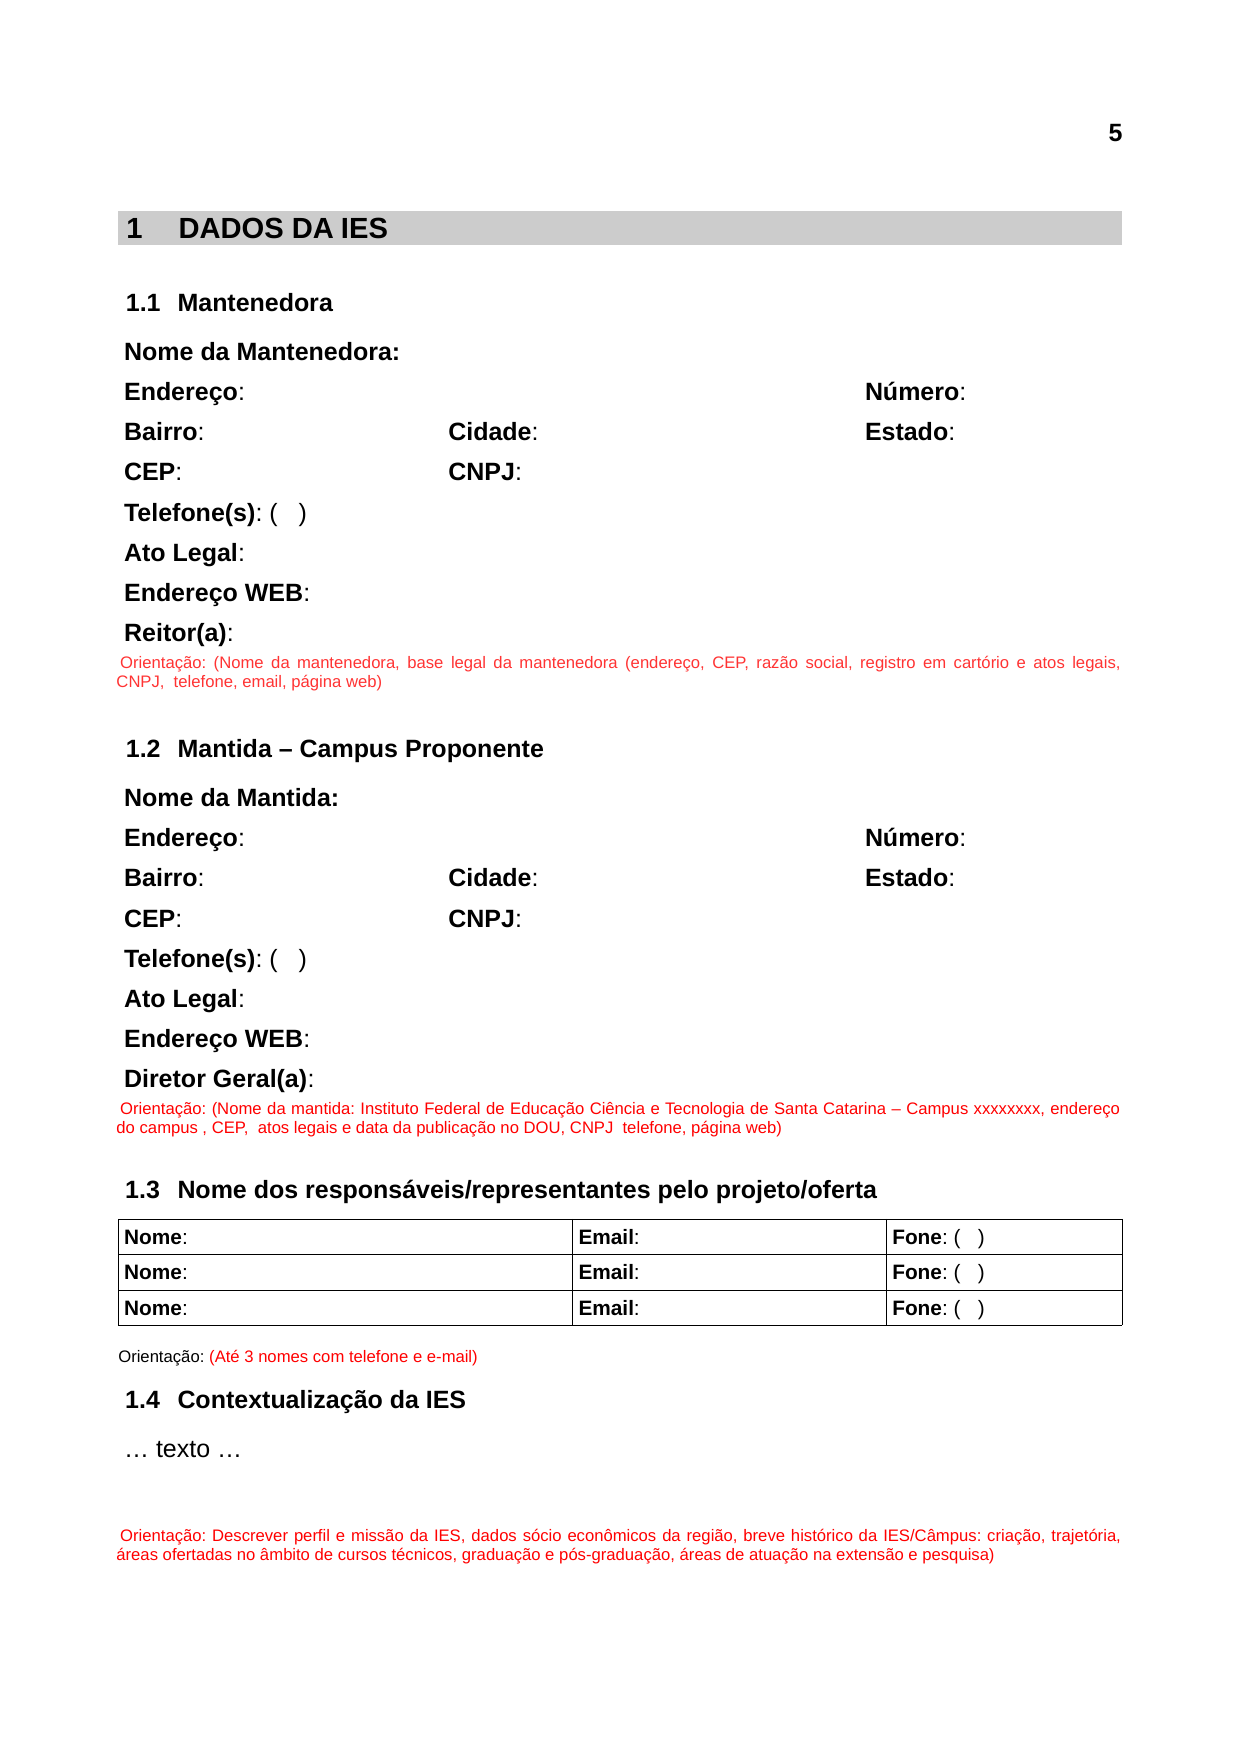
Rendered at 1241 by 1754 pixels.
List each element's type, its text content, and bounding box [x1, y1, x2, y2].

text Orientação: (Até 3 nomes com telefone e e-mail) [118, 1347, 1122, 1366]
table_cell [859, 492, 1122, 532]
table_cell CNPJ: [442, 898, 859, 938]
table_cell Endereço WEB: [118, 1019, 1122, 1059]
table_cell Diretor Geral(a): [118, 1059, 1122, 1099]
table_cell Email: [573, 1255, 886, 1290]
table_cell Número: [859, 818, 1122, 858]
table_cell CNPJ: [442, 452, 859, 492]
table_cell Estado: [859, 411, 1122, 452]
table_cell CEP: [118, 898, 442, 938]
text Orientação: (Nome da mantenedora, base legal da mantenedora (endereço, CEP, razão social, registro em cartório e atos legais, CNPJ, telefone, email, página web) [116, 653, 1122, 691]
table_cell Ato Legal: [118, 532, 1122, 572]
table_cell [859, 898, 1122, 938]
table_cell Reitor(a): [118, 613, 1122, 653]
subtitle Mantenedora [44, 288, 1122, 317]
table_cell Cidade: [442, 858, 859, 898]
table_header Nome da Mantenedora: [118, 331, 1122, 371]
table_header Nome da Mantida: [118, 777, 1122, 817]
table_cell Nome: [119, 1255, 572, 1290]
table_cell Endereço: [118, 371, 859, 411]
table_header Email: [573, 1220, 886, 1254]
table_cell [859, 452, 1122, 492]
subtitle DADOS DA IES [118, 211, 1122, 245]
text Orientação: Descrever perfil e missão da IES, dados sócio econômicos da região, breve histórico da IES/Câmpus: criação, trajetória, áreas ofertadas no âmbito de cursos técnicos, graduação e pós-graduação, áreas de atuação na extensão e pesquisa) [116, 1526, 1122, 1564]
table_header Fone: ( ) [887, 1220, 1122, 1254]
table_header … texto … [118, 1428, 1122, 1526]
table_cell Endereço WEB: [118, 572, 1122, 612]
subtitle Contextualização da IES [118, 1385, 1122, 1414]
table_cell Endereço: [118, 818, 859, 858]
table_cell Estado: [859, 858, 1122, 898]
table_cell Nome: [119, 1291, 572, 1325]
subtitle Mantida – Campus Proponente [44, 734, 1122, 763]
table_cell Ato Legal: [118, 978, 1122, 1018]
table_cell Email: [573, 1291, 886, 1325]
table_cell Telefone(s): ( ) [118, 938, 1122, 978]
table_cell Bairro: [118, 858, 442, 898]
table_header Nome: [119, 1220, 572, 1254]
text Orientação: (Nome da mantida: Instituto Federal de Educação Ciência e Tecnologia de Santa Catarina – Campus xxxxxxxx, endereço do campus , CEP, atos legais e data da publicação no DOU, CNPJ telefone, página web) [116, 1099, 1122, 1137]
table_cell Fone: ( ) [887, 1291, 1122, 1325]
subtitle Nome dos responsáveis/representantes pelo projeto/oferta [118, 1176, 1122, 1204]
table_cell Telefone(s): ( ) [118, 492, 859, 532]
table_cell Cidade: [442, 411, 859, 452]
table_cell Bairro: [118, 411, 442, 452]
table_cell CEP: [118, 452, 442, 492]
table_cell Número: [859, 371, 1122, 411]
table_cell Fone: ( ) [887, 1255, 1122, 1290]
